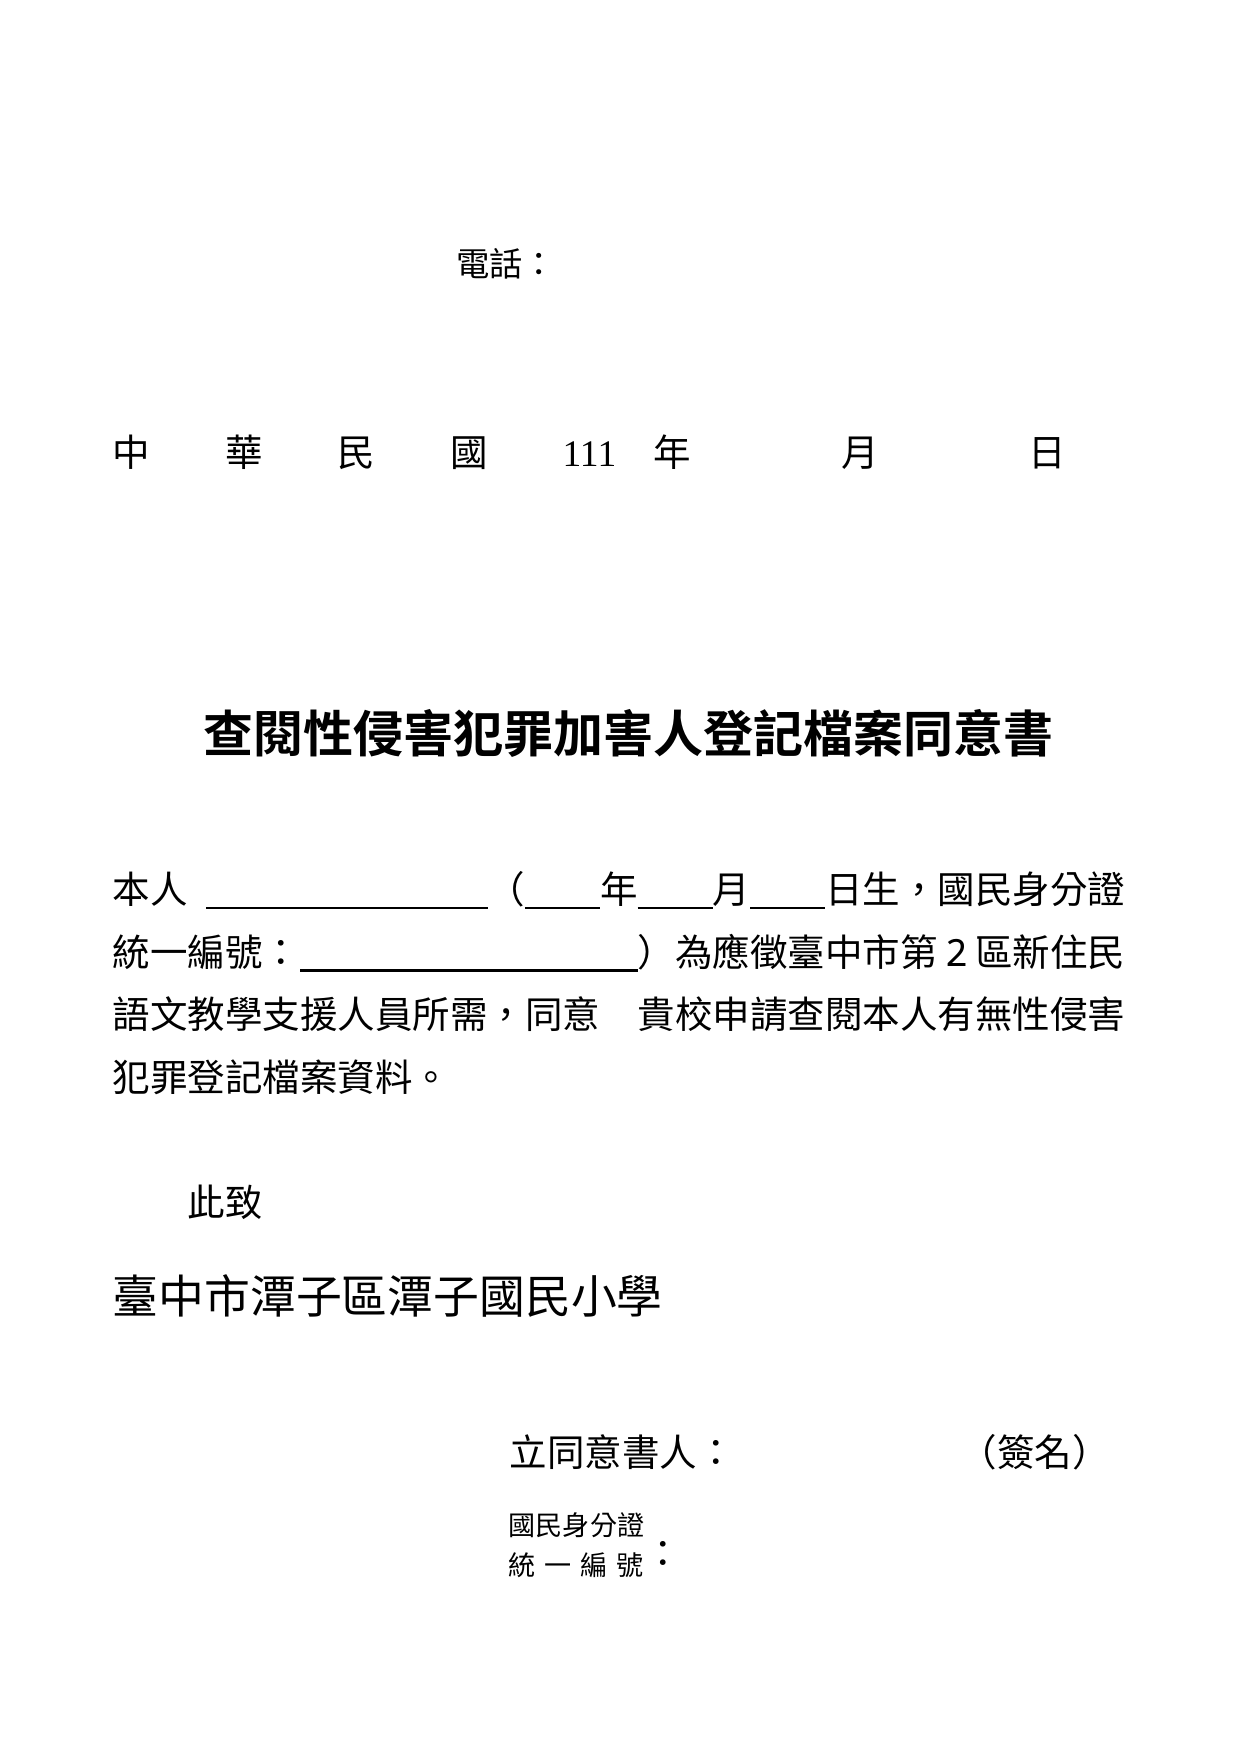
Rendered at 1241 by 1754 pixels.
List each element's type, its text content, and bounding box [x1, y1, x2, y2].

text 本人 （ 年 月 日生，國民身分證統一編號： ）為應徵臺中市第2區新住民語文教學支援人員所需，同意 貴校申請查閱本人有無性侵害犯罪登記檔案資料。 [112, 846, 1128, 1096]
text 查閱性侵害犯罪加害人登記檔案同意書 [112, 658, 1144, 783]
text 電話： [422, 221, 1128, 283]
text 中 華 民 國 111 年 月 日 [112, 408, 1128, 471]
text 立同意書人： （簽名） [481, 1408, 1128, 1471]
text 此致 [112, 1158, 1128, 1221]
text 臺中市潭子區潭子國民小學 [112, 1221, 1128, 1346]
text 國民身分證統一編號： [481, 1471, 1128, 1596]
